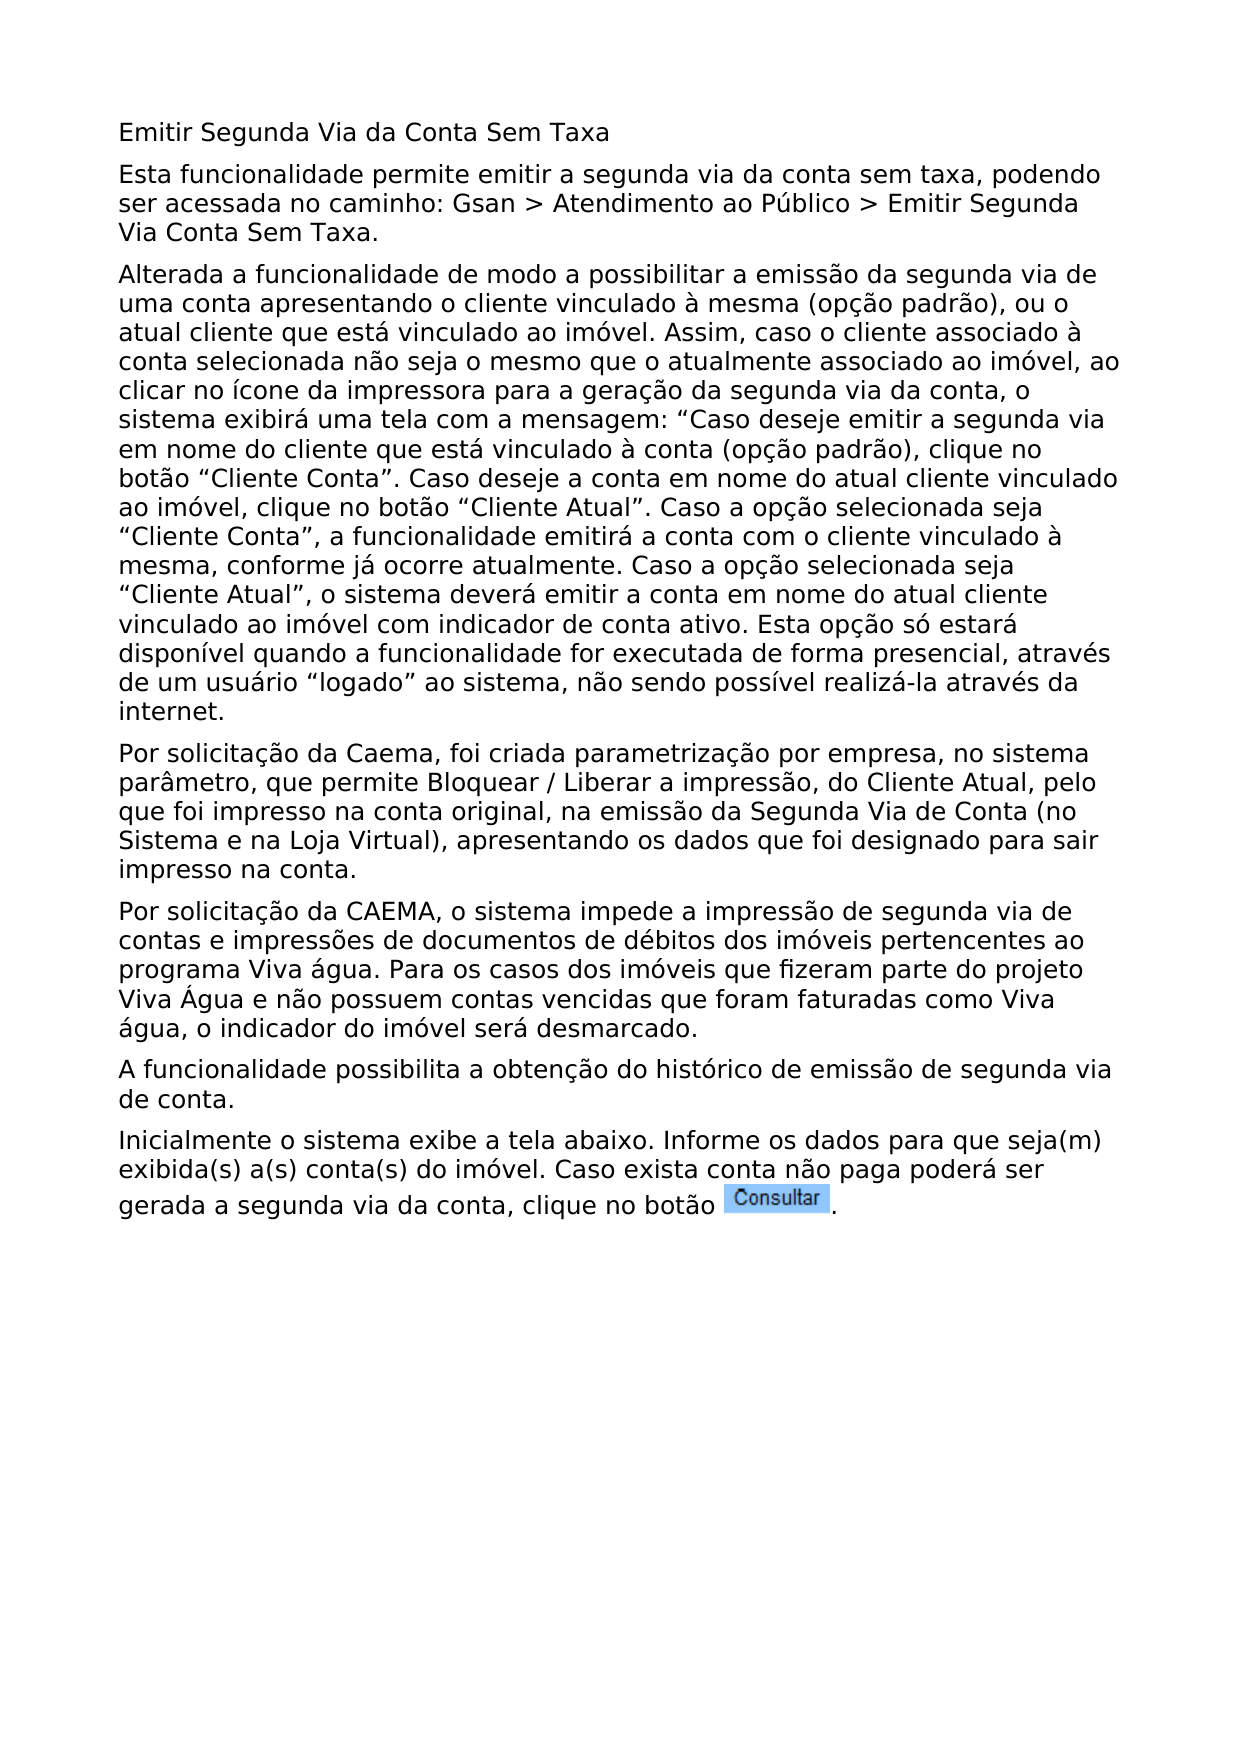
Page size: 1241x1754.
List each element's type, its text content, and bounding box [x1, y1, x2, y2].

text Esta funcionalidade permite emitir a segunda via da conta sem taxa, podendo ser acessada no caminho: Gsan > Atendimento ao Público > Emitir Segunda Via Conta Sem Taxa. [118, 160, 1122, 247]
text Por solicitação da Caema, foi criada parametrização por empresa, no sistema parâmetro, que permite Bloquear / Liberar a impressão, do Cliente Atual, pelo que foi impresso na conta original, na emissão da Segunda Via de Conta (no Sistema e na Loja Virtual), apresentando os dados que foi designado para sair impresso na conta. [118, 739, 1122, 885]
text Emitir Segunda Via da Conta Sem Taxa [118, 118, 1122, 147]
text Inicialmente o sistema exibe a tela abaixo. Informe os dados para que seja(m) exibida(s) a(s) conta(s) do imóvel. Caso exista conta não paga poderá ser gerada a segunda via da conta, clique no botão . [118, 1126, 1122, 1220]
text A funcionalidade possibilita a obtenção do histórico de emissão de segunda via de conta. [118, 1056, 1122, 1114]
picture [723, 1184, 830, 1215]
text Por solicitação da CAEMA, o sistema impede a impressão de segunda via de contas e impressões de documentos de débitos dos imóveis pertencentes ao programa Viva água. Para os casos dos imóveis que fizeram parte do projeto Viva Água e não possuem contas vencidas que foram faturadas como Viva água, o indicador do imóvel será desmarcado. [118, 897, 1122, 1043]
text Alterada a funcionalidade de modo a possibilitar a emissão da segunda via de uma conta apresentando o cliente vinculado à mesma (opção padrão), ou o atual cliente que está vinculado ao imóvel. Assim, caso o cliente associado à conta selecionada não seja o mesmo que o atualmente associado ao imóvel, ao clicar no ícone da impressora para a geração da segunda via da conta, o sistema exibirá uma tela com a mensagem: “Caso deseje emitir a segunda via em nome do cliente que está vinculado à conta (opção padrão), clique no botão “Cliente Conta”. Caso deseje a conta em nome do atual cliente vinculado ao imóvel, clique no botão “Cliente Atual”. Caso a opção selecionada seja “Cliente Conta”, a funcionalidade emitirá a conta com o cliente vinculado à mesma, conforme já ocorre atualmente. Caso a opção selecionada seja “Cliente Atual”, o sistema deverá emitir a conta em nome do atual cliente vinculado ao imóvel com indicador de conta ativo. Esta opção só estará disponível quando a funcionalidade for executada de forma presencial, através de um usuário “logado” ao sistema, não sendo possível realizá-la através da internet. [118, 260, 1122, 726]
